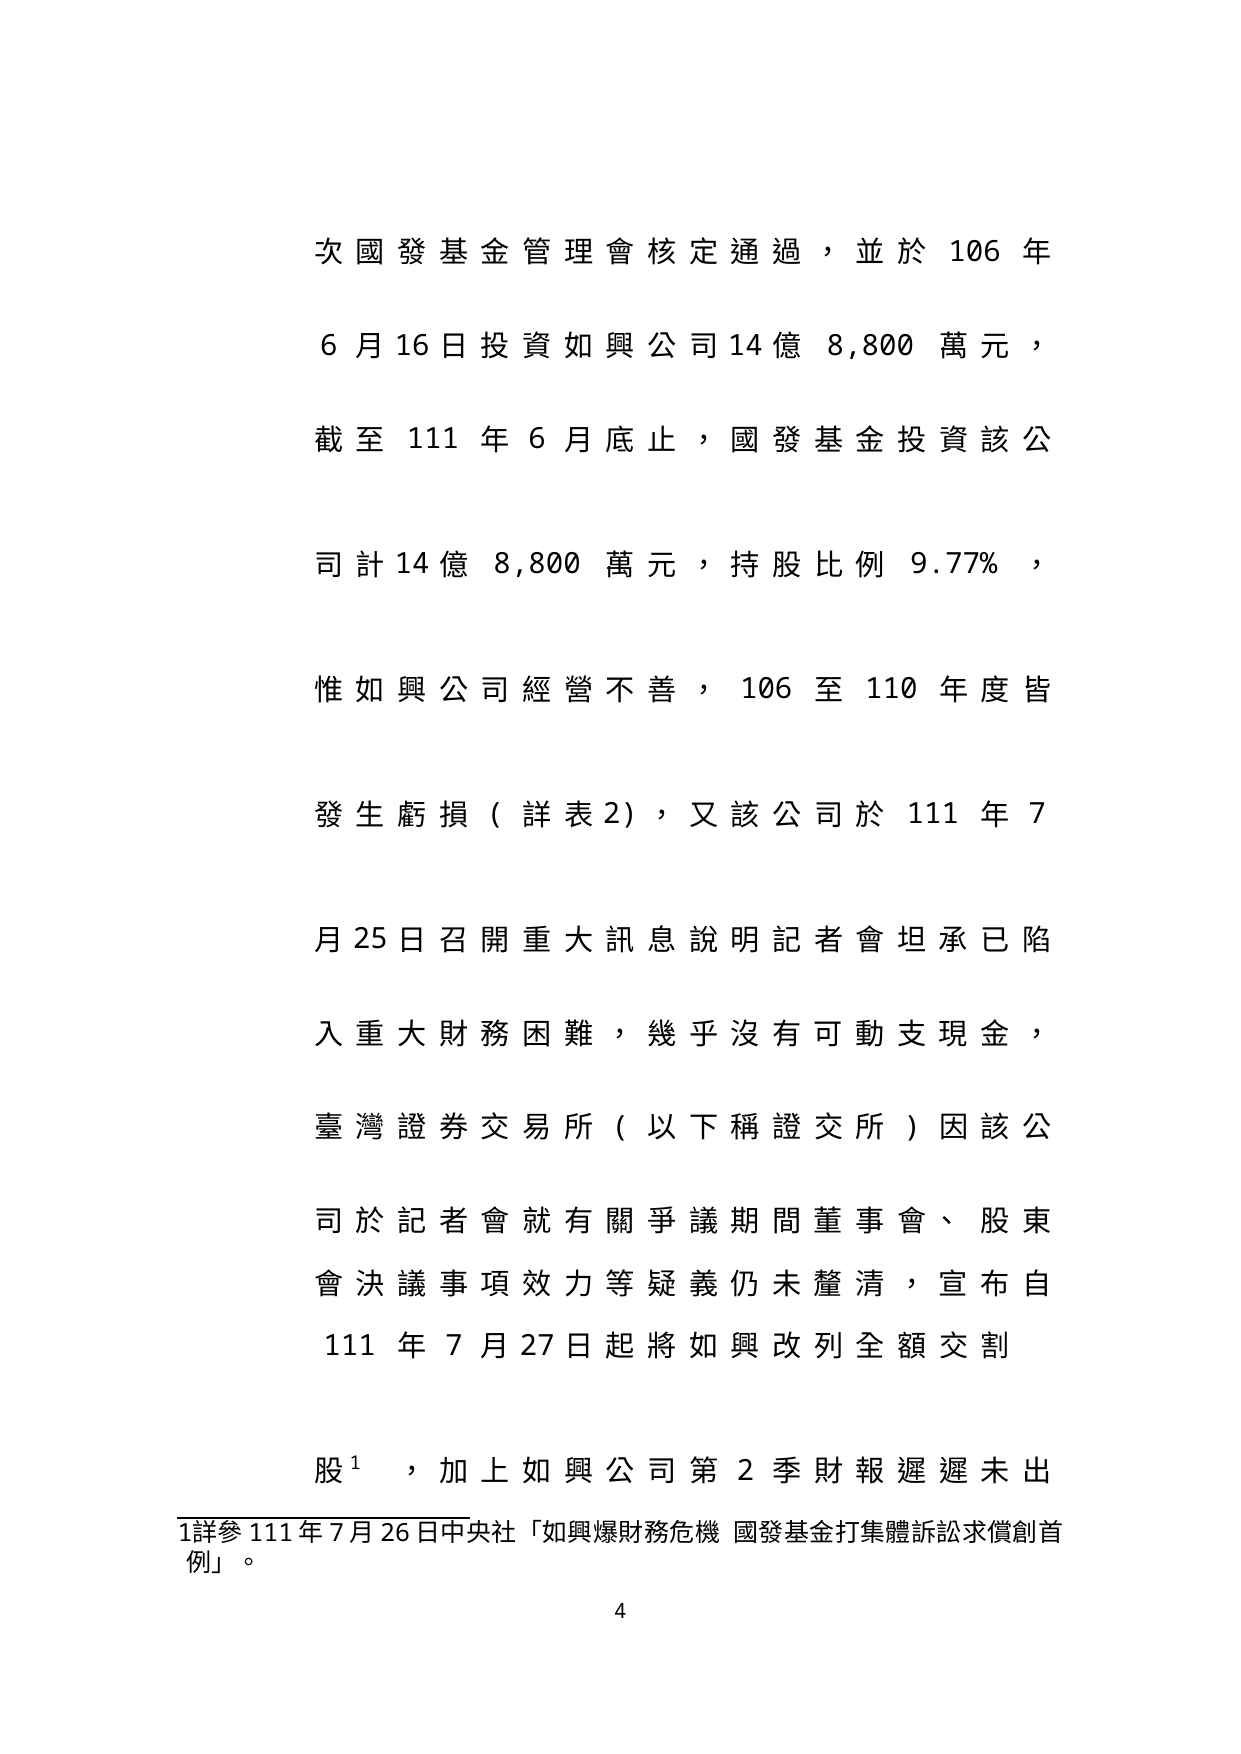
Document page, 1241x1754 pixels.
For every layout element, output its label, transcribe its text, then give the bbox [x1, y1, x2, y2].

text 詳參111年7月26日中央社「如興爆財務危機 國發基金打集體訴訟求償創首例」。 [177, 1518, 1063, 1577]
text 國發基金於產業創新轉型基金成立後，參與如興股份有限公司(以下稱如興公司)現金增資案，經106年6月9日第57次國發基金管理會核定通過，並於106年6月16日投資如興公司14億8,800萬元，截至111年6月底止，國發基金投資該公司計14億8,800萬元，持股比例9.77%，惟如興公司經營不善，106至110年度皆發生虧損(詳表2)，又該公司於111年7月25日召開重大訊息說明記者會坦承已陷入重大財務困難，幾乎沒有可動支現金，臺灣證券交易所(以下稱證交所)因該公司於記者會就有關爭議期間董事會、股東會決議事項效力等疑義仍未釐清，宣布自111年7月27日起將如興改列全額交割股，加上如興公司第2季財報遲遲未出爐，111年8月18日已遭證交所公告停止買賣；據國發基金說明，其投資如興公司案，依既定程序提請政策評估會審議通過，並委託專業機構辦理財務、稅務、法務與企業價值評估後，由學者專家組成之投資評估審議會，就計畫可行性及未來發展性進行審議通過後，再提請國發基金管理會討論通過，三階段程序完成後始配合民間資金共同參與投資，目前國發基金已向財團法人證券投資人及期貨交易人保護中心登記，對如興公司、陳仕修董事長及相關人等，進行投資損失集體求償程序，該中心已針對該案相關人員進行追訴求償，國發基金將密切注意案件相關進度，採取適當措施以維護基金投資權益。 [271, 177, 1058, 1490]
